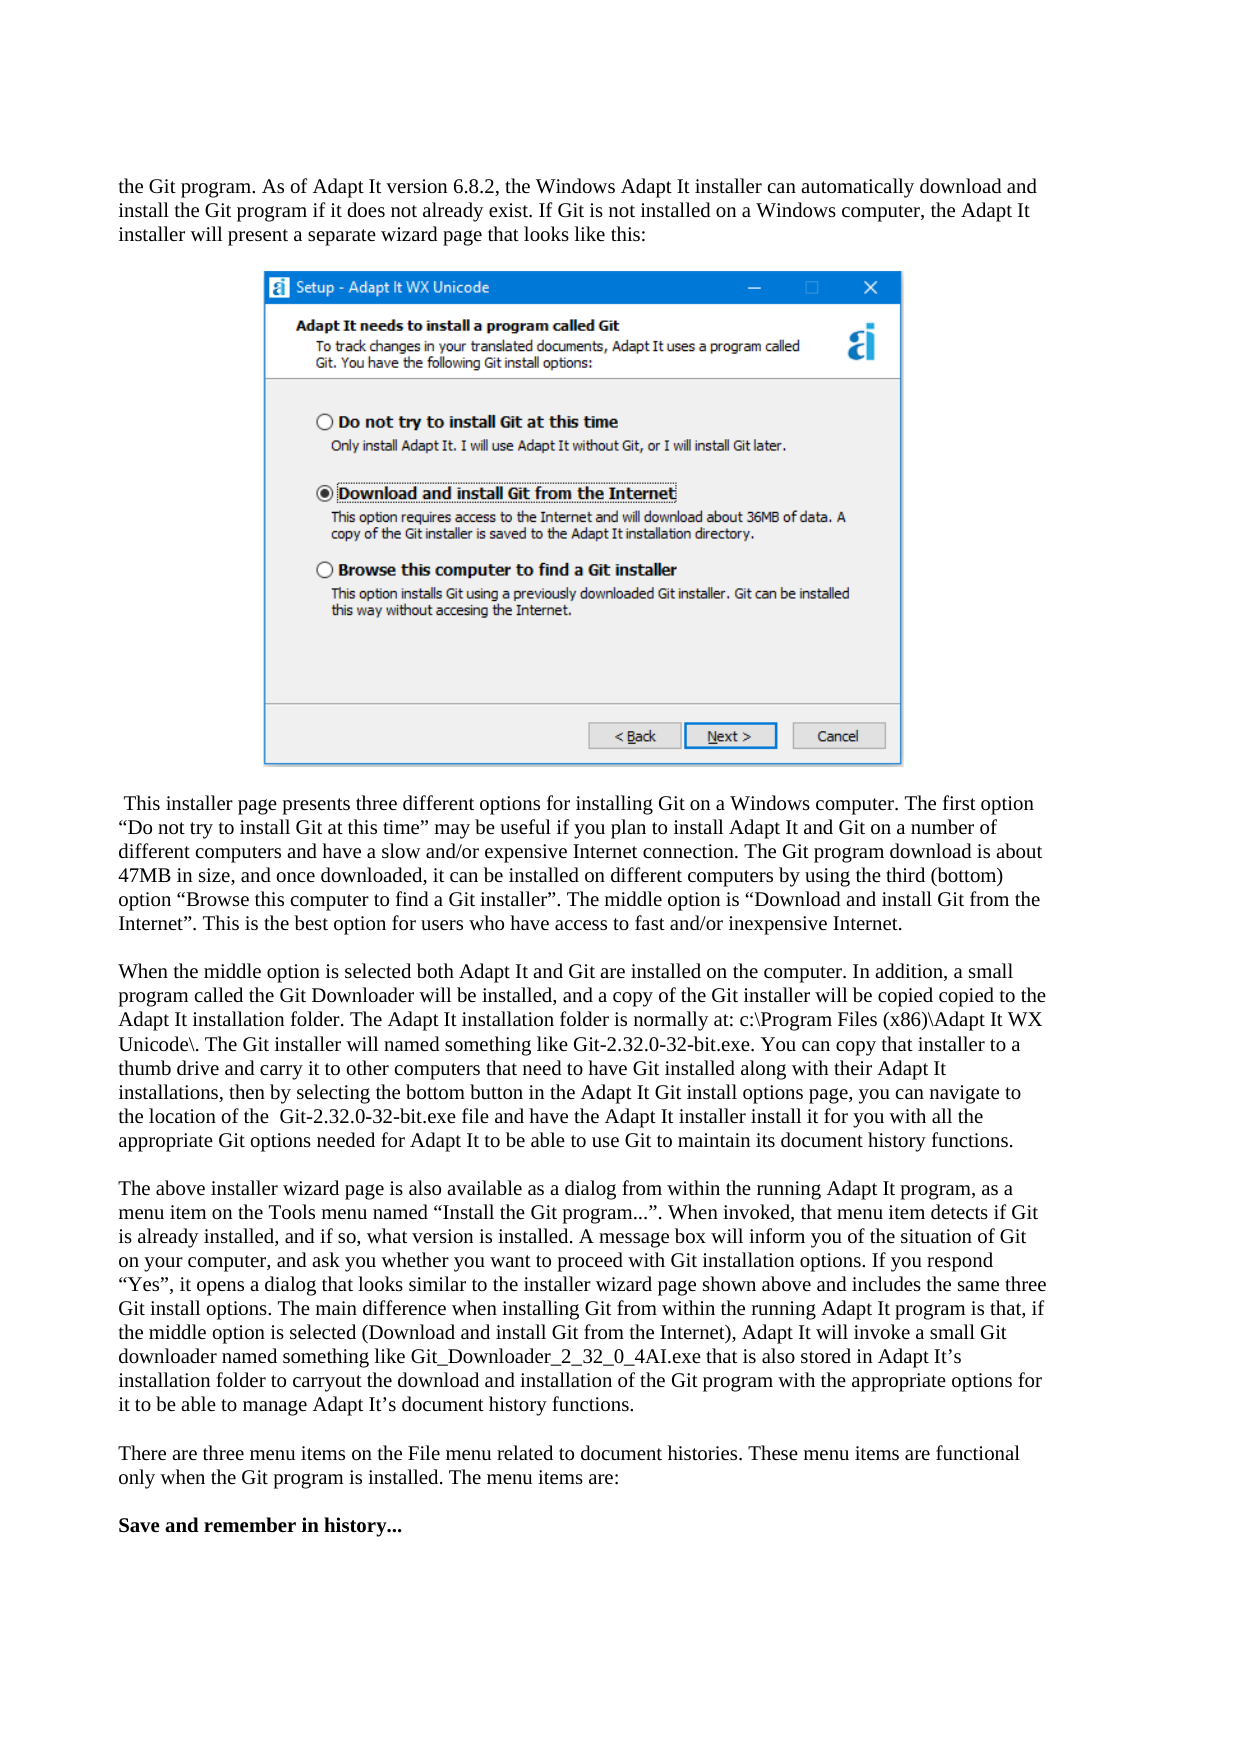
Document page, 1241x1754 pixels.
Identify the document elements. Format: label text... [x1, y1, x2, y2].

text The above installer wizard page is also available as a dialog from within the running Adapt It program, as a menu item on the Tools menu named “Install the Git program...”. When invoked, that menu item detects if Git is already installed, and if so, what version is installed. A message box will inform you of the situation of Git on your computer, and ask you whether you want to proceed with Git installation options. If you respond “Yes”, it opens a dialog that looks similar to the installer wizard page shown above and includes the same three Git install options. The main difference when installing Git from within the running Adapt It program is that, if the middle option is selected (Download and install Git from the Internet), Adapt It will invoke a small Git downloader named something like Git_Downloader_2_32_0_4AI.exe that is also stored in Adapt It’s installation folder to carryout the download and installation of the Git program with the appropriate options for it to be able to manage Adapt It’s document history functions. [118, 1176, 1048, 1416]
text There are three menu items on the File menu related to document histories. These menu items are functional only when the Git program is installed. The menu items are: [118, 1441, 1048, 1489]
picture [263, 271, 904, 767]
text When the middle option is selected both Adapt It and Git are installed on the computer. In addition, a small program called the Git Downloader will be installed, and a copy of the Git installer will be copied copied to the Adapt It installation folder. The Adapt It installation folder is normally at: c:\Program Files (x86)\Adapt It WX Unicode\. The Git installer will named something like Git-2.32.0-32-bit.exe. You can copy that installer to a thumb drive and carry it to other computers that need to have Git installed along with their Adapt It installations, then by selecting the bottom button in the Adapt It Git install options page, you can navigate to the location of the Git-2.32.0-32-bit.exe file and have the Adapt It installer install it for you with all the appropriate Git options needed for Adapt It to be able to use Git to maintain its document history functions. [118, 959, 1048, 1152]
text Save and remember in history... [118, 1513, 1048, 1537]
text This installer page presents three different options for installing Git on a Windows computer. The first option “Do not try to install Git at this time” may be useful if you plan to install Adapt It and Git on a number of different computers and have a slow and/or expensive Internet connection. The Git program download is about 47MB in size, and once downloaded, it can be installed on different computers by using the third (bottom) option “Browse this computer to find a Git installer”. The middle option is “Download and install Git from the Internet”. This is the best option for users who have access to fast and/or inexpensive Internet. [118, 791, 1048, 935]
text the Git program. As of Adapt It version 6.8.2, the Windows Adapt It installer can automatically download and install the Git program if it does not already exist. If Git is not installed on a Windows computer, the Adapt It installer will present a separate wizard page that looks like this: [118, 174, 1048, 246]
